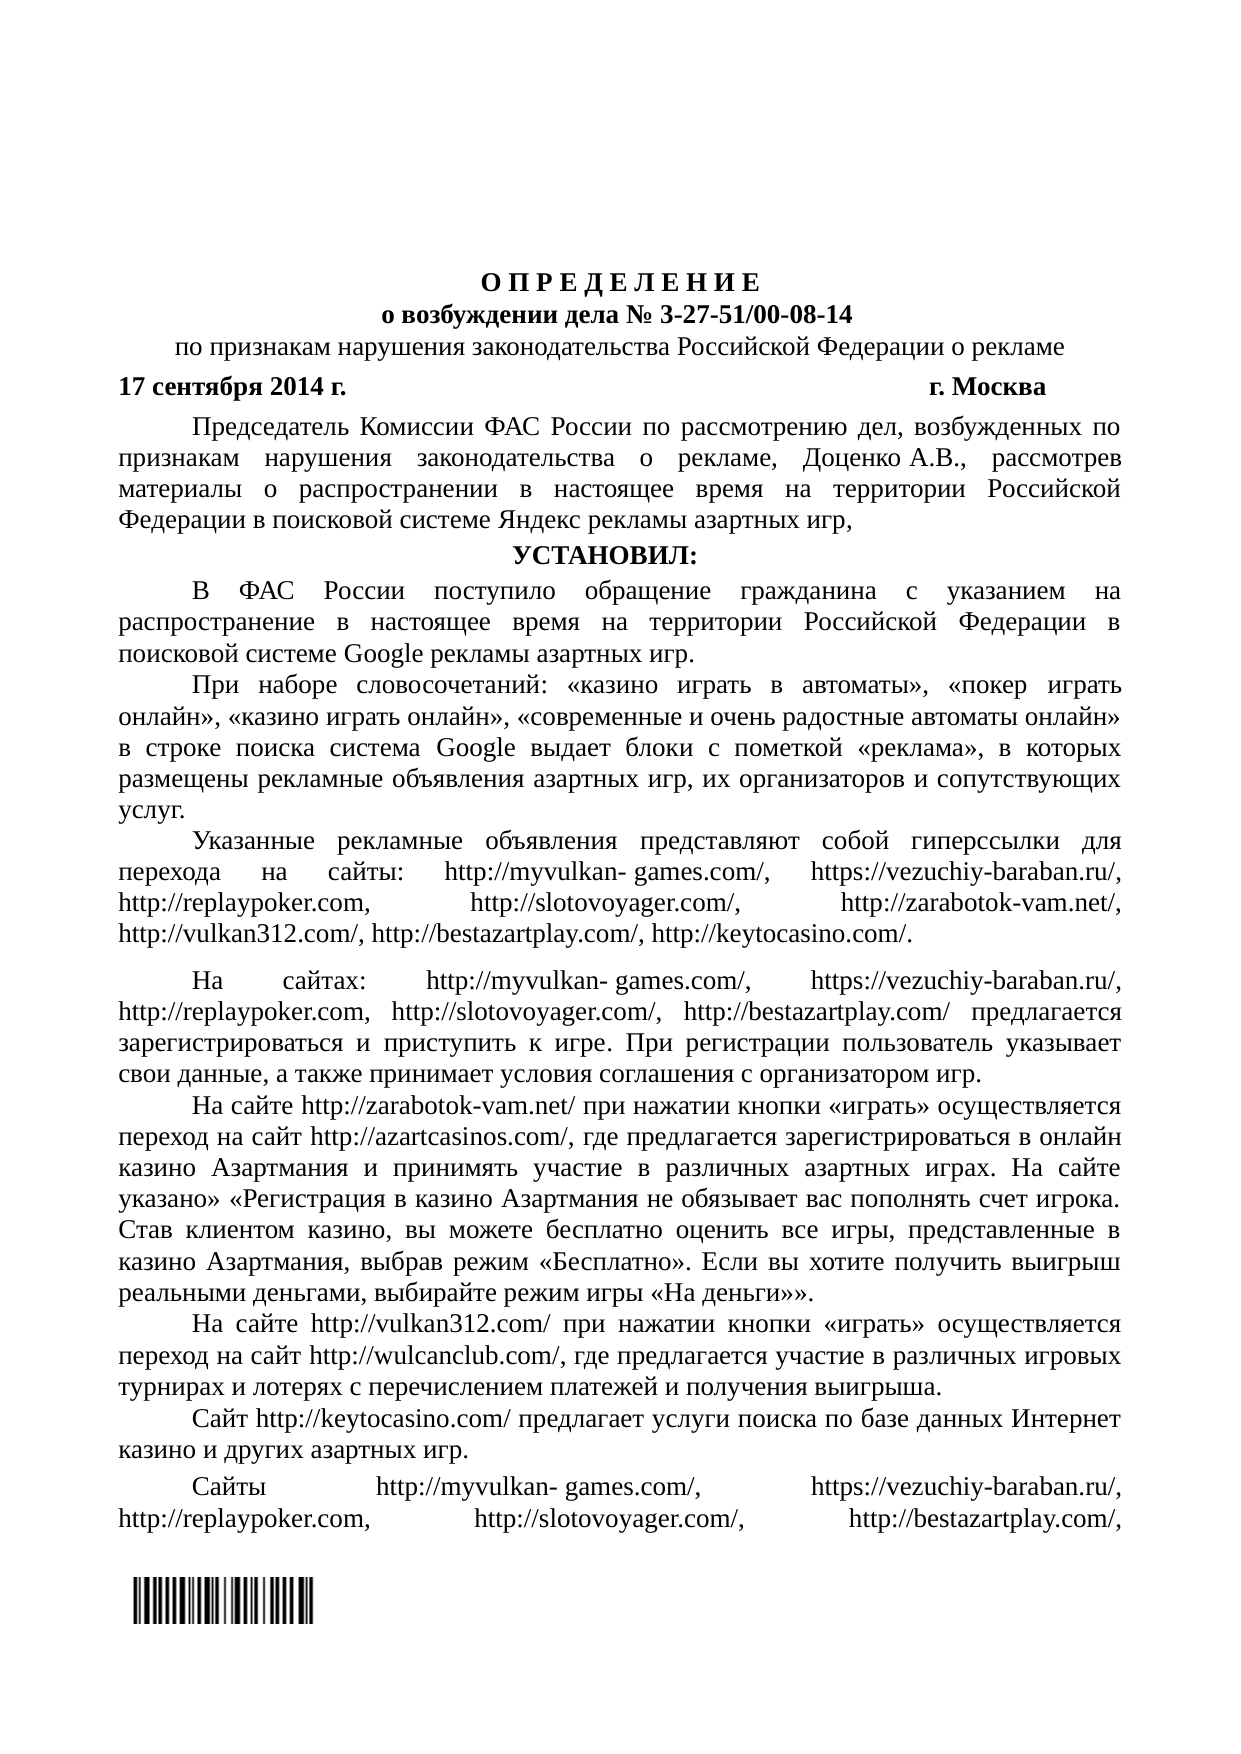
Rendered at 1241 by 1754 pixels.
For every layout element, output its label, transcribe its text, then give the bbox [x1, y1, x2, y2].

text 17 сентября 2014 г. г. Москва [118, 370, 1122, 401]
text На сайте http://vulkan312.com/ при нажатии кнопки «играть» осуществляется переход на сайт http://wulcanclub.com/, где предлагается участие в различных игровых турнирах и лотерях с перечислением платежей и получения выигрыша. [118, 1308, 1122, 1401]
text На сайте http://zarabotok-vam.net/ при нажатии кнопки «играть» осуществляется переход на сайт http://azartcasinos.com/, где предлагается зарегистрироваться в онлайн казино Азартмания и принимять участие в различных азартных играх. На сайте указано» «Регистрация в казино Азартмания не обязывает вас пополнять счет игрока. Став клиентом казино, вы можете бесплатно оценить все игры, представленные в казино Азартмания, выбрав режим «Бесплатно». Если вы хотите получить выигрыш реальными деньгами, выбирайте режим игры «На деньги»». [118, 1089, 1122, 1307]
text На сайтах: http://myvulkan- games.com/, https://vezuchiy-baraban.ru/, http://replaypoker.com, http://slotovoyager.com/, http://bestazartplay.com/ предлагается зарегистрироваться и приступить к игре. При регистрации пользователь указывает свои данные, а также принимает условия соглашения с организатором игр. [118, 964, 1122, 1088]
text о возбуждении дела № 3-27-51/00-08-14 [118, 298, 1122, 329]
picture [118, 1577, 331, 1624]
text При наборе словосочетаний: «казино играть в автоматы», «покер играть онлайн», «казино играть онлайн», «современные и очень радостные автоматы онлайн» в строке поиска система Google выдает блоки с пометкой «реклама», в которых размещены рекламные объявления азартных игр, их организаторов и сопутствующих услуг. [118, 668, 1122, 824]
text Сайт http://keytocasino.com/ предлагает услуги поиска по базе данных Интернет казино и других азартных игр. [118, 1402, 1122, 1464]
text Председатель Комиссии ФАС России по рассмотрению дел, возбужденных по признакам нарушения законодательства о рекламе, Доценко А.В., рассмотрев материалы о распространении в настоящее время на территории Российской Федерации в поисковой системе Яндекс рекламы азартных игр, [118, 410, 1122, 534]
text В ФАС России поступило обращение гражданина с указанием на распространение в настоящее время на территории Российской Федерации в поисковой системе Google рекламы азартных игр. [118, 574, 1122, 668]
text О П Р Е Д Е Л Е Н И Е [118, 267, 1122, 298]
text по признакам нарушения законодательства Российской Федерации о рекламе [118, 330, 1122, 361]
text УСТАНОВИЛ: [487, 539, 1122, 570]
text Сайты http://myvulkan- games.com/, https://vezuchiy-baraban.ru/, http://replaypoker.com, http://slotovoyager.com/, http://bestazartplay.com/, [118, 1471, 1122, 1533]
text Указанные рекламные объявления представляют собой гиперссылки для перехода на сайты: http://myvulkan- games.com/, https://vezuchiy-baraban.ru/, http://replaypoker.com, http://slotovoyager.com/, http://zarabotok-vam.net/, http://vulkan312.com/, http://bestazartplay.com/, http://keytocasino.com/. [118, 824, 1122, 949]
